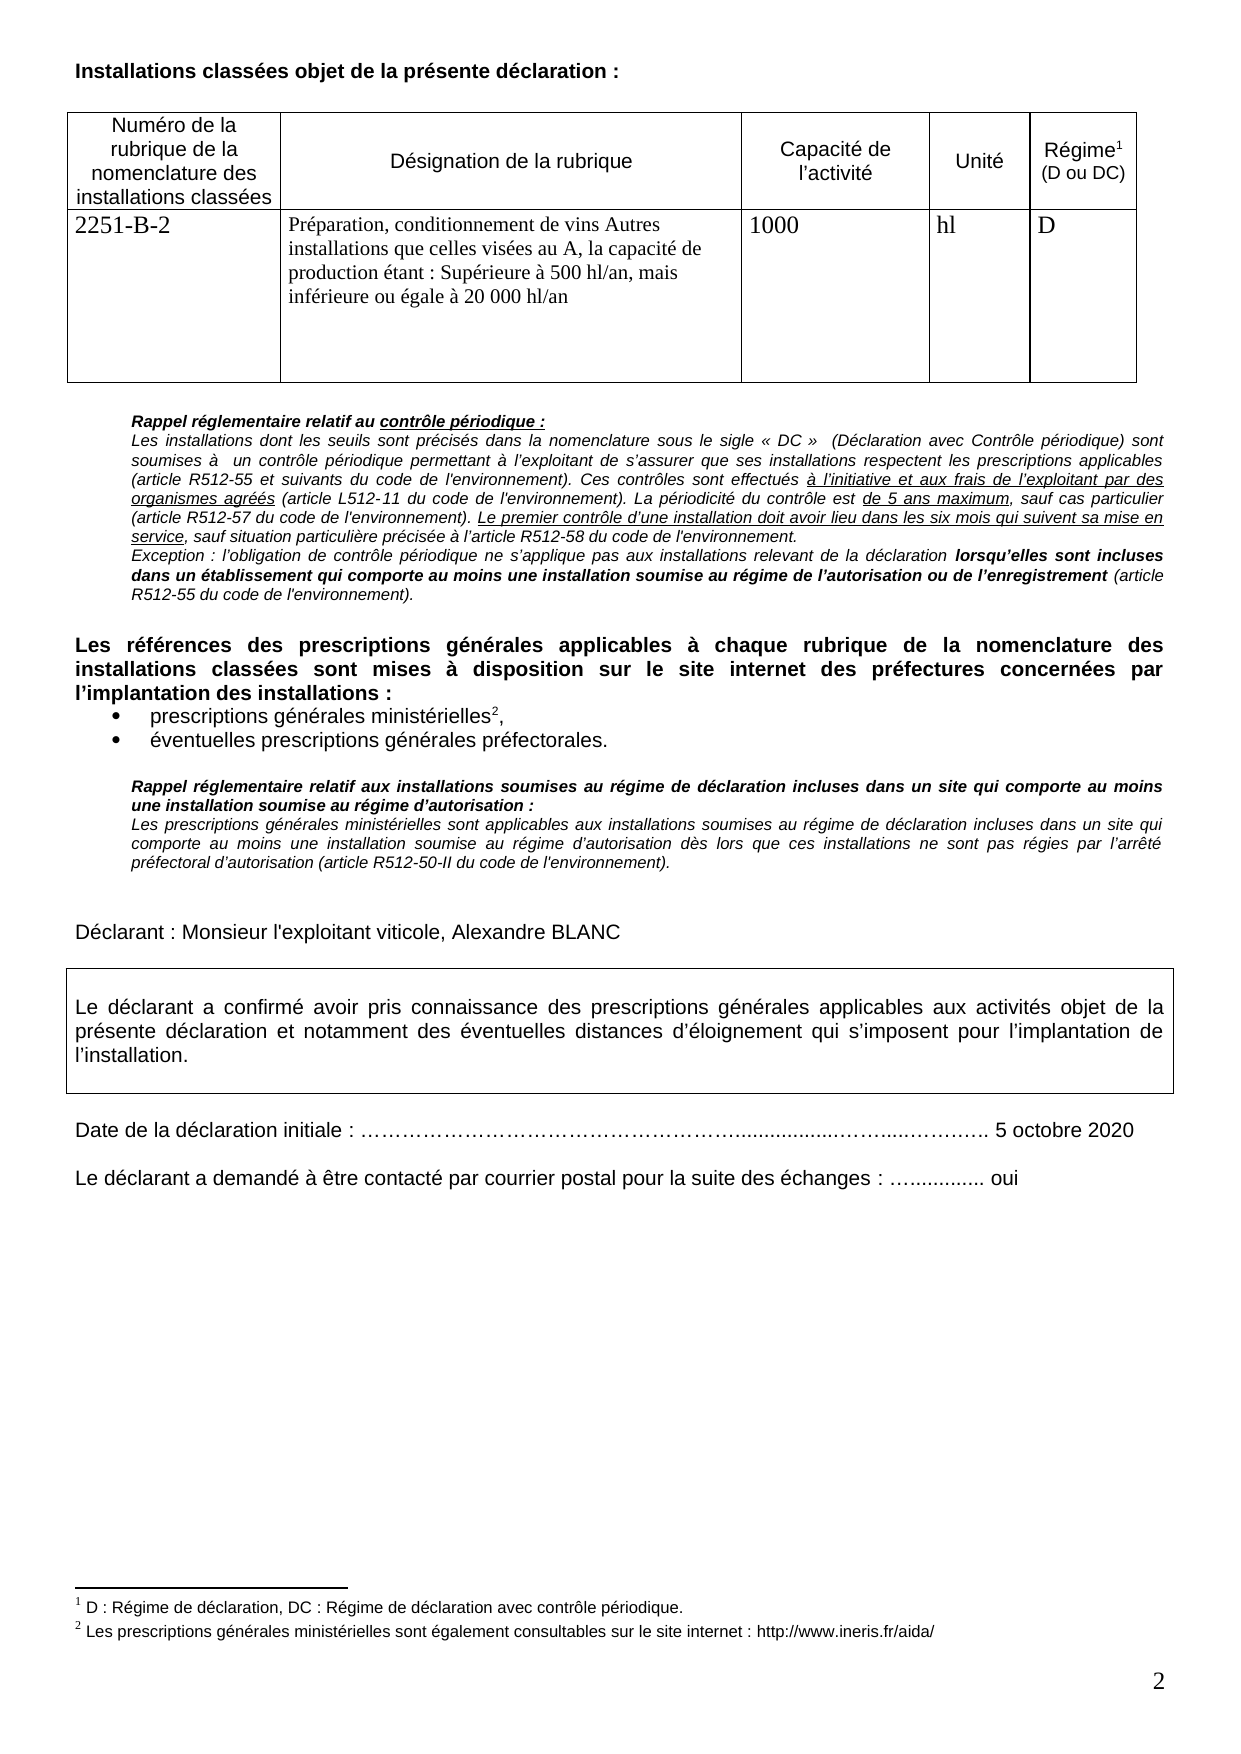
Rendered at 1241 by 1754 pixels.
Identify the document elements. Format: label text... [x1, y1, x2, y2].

table_header Capacité de l’activité [742, 113, 929, 209]
text Exception : l’obligation de contrôle périodique ne s’applique pas aux installations relevant de la déclaration lorsqu’elles sont incluses dans un établissement qui comporte au moins une installation soumise au régime de l’autorisation ou de l’enregistrement (article R512-55 du code de l'environnement). [131, 546, 1165, 604]
text Les prescriptions générales ministérielles sont applicables aux installations soumises au régime de déclaration incluses dans un site qui comporte au moins une installation soumise au régime d’autorisation dès lors que ces installations ne sont pas régies par l’arrêté préfectoral d’autorisation (article R512-50-II du code de l'environnement). [131, 815, 1165, 872]
text Le déclarant a demandé à être contacté par courrier postal pour la suite des échanges : …............. oui [75, 1166, 1165, 1190]
list Les prescriptions générales ministérielles sont également consultables sur le site internet : http://www.ineris.fr/aida/ [75, 1618, 1165, 1642]
table_cell 1000 [742, 210, 929, 382]
table_cell 2251-B-2 [68, 210, 280, 382]
text Le déclarant a confirmé avoir pris connaissance des prescriptions générales applicables aux activités objet de la présente déclaration et notamment des éventuelles distances d’éloignement qui s’imposent pour l’implantation de l’installation. [75, 995, 1165, 1067]
text Les références des prescriptions générales applicables à chaque rubrique de la nomenclature des installations classées sont mises à disposition sur le site internet des préfectures concernées par l’implantation des installations : [75, 632, 1165, 704]
list prescriptions générales ministérielles, [112, 704, 1165, 728]
text Déclarant : Monsieur l'exploitant viticole, Alexandre BLANC [75, 920, 1165, 944]
table_header Désignation de la rubrique [281, 113, 741, 209]
table_header Numéro de la rubrique de la nomenclature des installations classées [68, 113, 280, 209]
text Date de la déclaration initiale : ………………………………………………..................…….....…….….. 5 octobre 2020 [75, 1118, 1165, 1142]
table_cell hl [930, 210, 1029, 382]
text Les installations dont les seuils sont précisés dans la nomenclature sous le sigle « DC » (Déclaration avec Contrôle périodique) sont soumises à un contrôle périodique permettant à l’exploitant de s’assurer que ses installations respectent les prescriptions applicables (article R512-55 et suivants du code de l'environnement). Ces contrôles sont effectués à l’initiative et aux frais de l’exploitant par des organismes agréés (article L512‑11 du code de l'environnement). La périodicité du contrôle est de 5 ans maximum, sauf cas particulier (article R512-57 du code de l'environnement). Le premier contrôle d’une installation doit avoir lieu dans les six mois qui suivent sa mise en service, sauf situation particulière précisée à l’article R512-58 du code de l'environnement. [131, 431, 1165, 546]
table_cell D [1031, 210, 1136, 382]
text Rappel réglementaire relatif aux installations soumises au régime de déclaration incluses dans un site qui comporte au moins une installation soumise au régime d’autorisation : [131, 776, 1165, 815]
text Installations classées objet de la présente déclaration : [75, 59, 1165, 83]
list éventuelles prescriptions générales préfectorales. [112, 728, 1165, 752]
table_cell Préparation, conditionnement de vins Autres installations que celles visées au A, la capacité de production étant : Supérieure à 500 hl/an, mais inférieure ou égale à 20 000 hl/an [281, 210, 741, 382]
text Rappel réglementaire relatif au contrôle périodique : [131, 412, 1165, 431]
table_header Unité [930, 113, 1029, 209]
table_header Régime (D ou DC) [1031, 113, 1136, 209]
